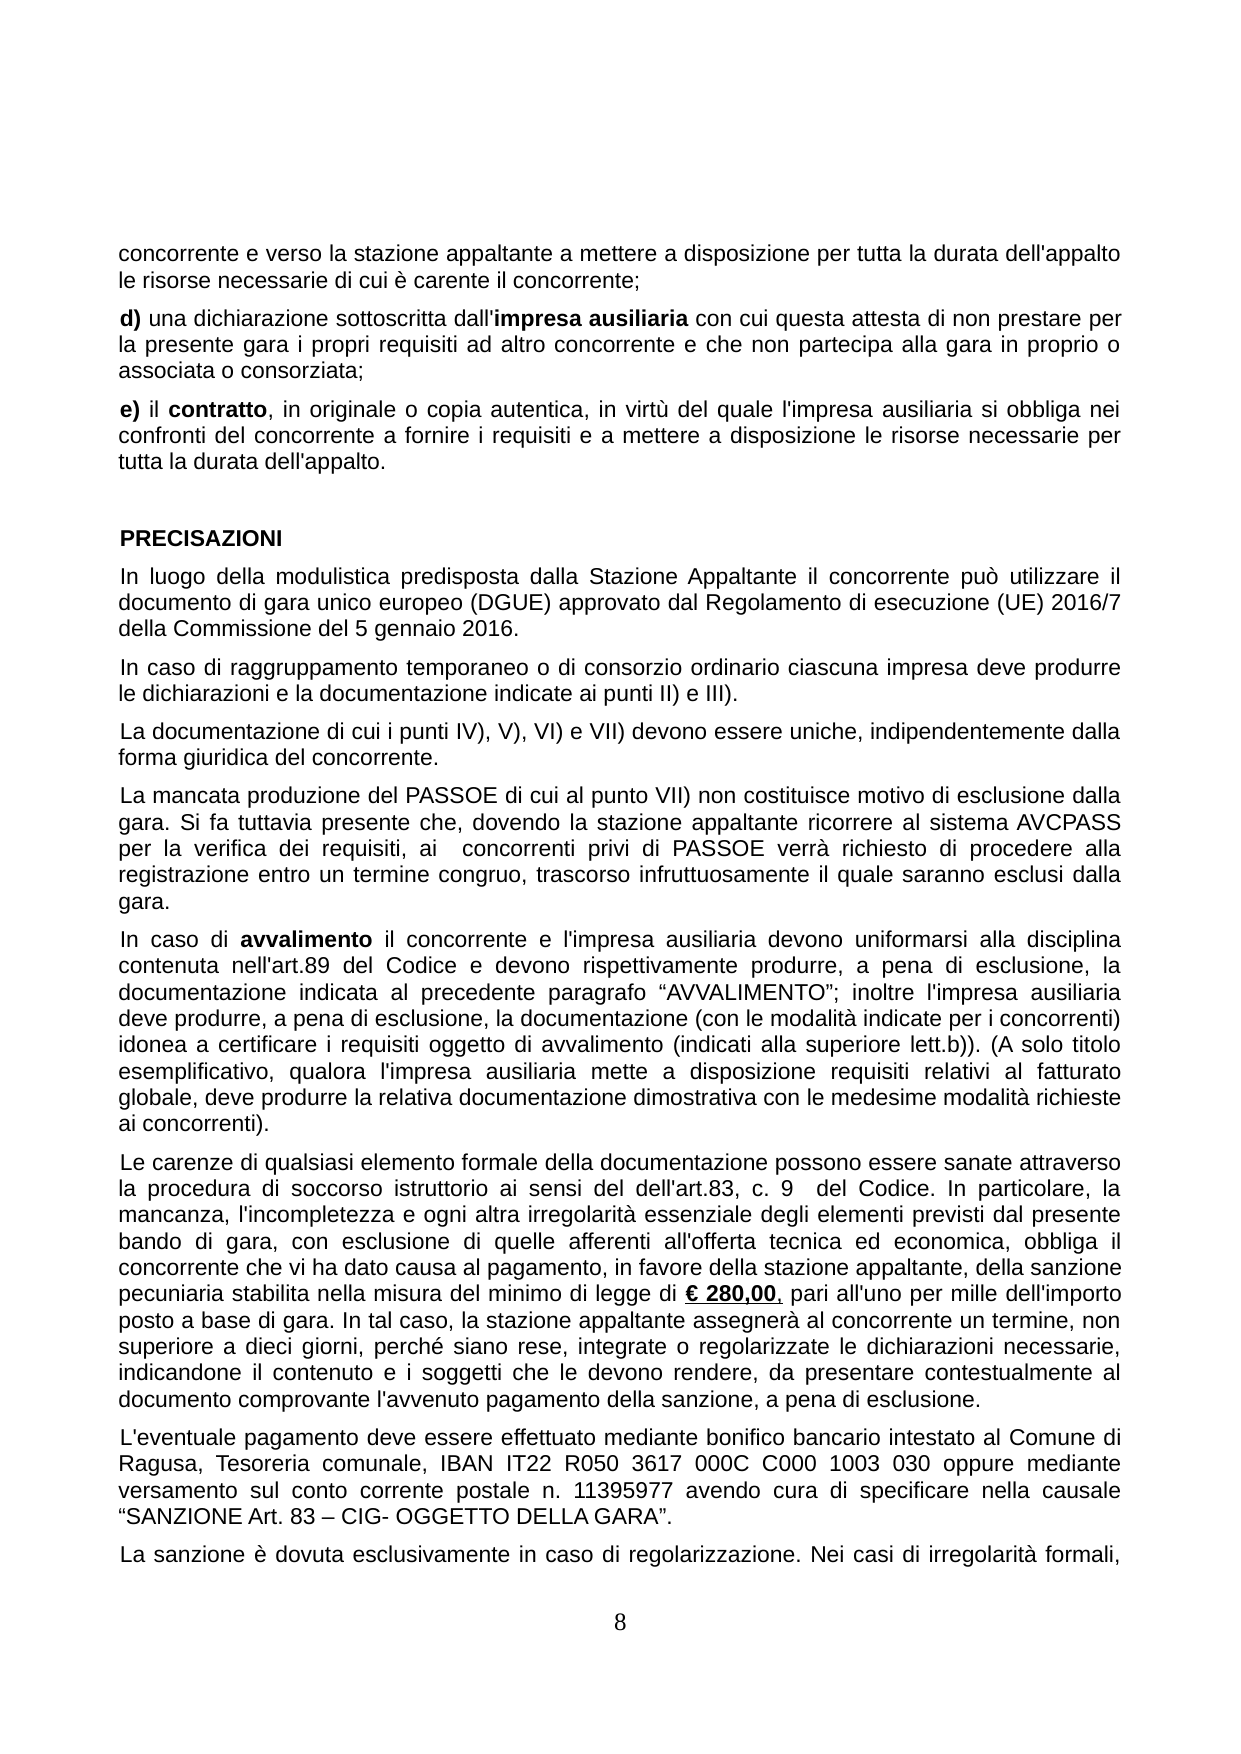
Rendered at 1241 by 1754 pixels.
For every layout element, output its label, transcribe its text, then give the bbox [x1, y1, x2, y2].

text In caso di raggruppamento temporaneo o di consorzio ordinario ciascuna impresa deve produrre le dichiarazioni e la documentazione indicate ai punti II) e III). [118, 653, 1122, 706]
text e) il contratto, in originale o copia autentica, in virtù del quale l'impresa ausiliaria si obbliga nei confronti del concorrente a fornire i requisiti e a mettere a disposizione le risorse necessarie per tutta la durata dell'appalto. [118, 396, 1122, 474]
text In luogo della modulistica predisposta dalla Stazione Appaltante il concorrente può utilizzare il documento di gara unico europeo (DGUE) approvato dal Regolamento di esecuzione (UE) 2016/7 della Commissione del 5 gennaio 2016. [118, 563, 1122, 642]
text La sanzione è dovuta esclusivamente in caso di regolarizzazione. Nei casi di irregolarità formali, [118, 1541, 1122, 1567]
text In caso di avvalimento il concorrente e l'impresa ausiliaria devono uniformarsi alla disciplina contenuta nell'art.89 del Codice e devono rispettivamente produrre, a pena di esclusione, la documentazione indicata al precedente paragrafo “AVVALIMENTO”; inoltre l'impresa ausiliaria deve produrre, a pena di esclusione, la documentazione (con le modalità indicate per i concorrenti) idonea a certificare i requisiti oggetto di avvalimento (indicati alla superiore lett.b)). (A solo titolo esemplificativo, qualora l'impresa ausiliaria mette a disposizione requisiti relativi al fatturato globale, deve produrre la relativa documentazione dimostrativa con le medesime modalità richieste ai concorrenti). [118, 926, 1122, 1137]
text Le carenze di qualsiasi elemento formale della documentazione possono essere sanate attraverso la procedura di soccorso istruttorio ai sensi del dell'art.83, c. 9 del Codice. In particolare, la mancanza, l'incompletezza e ogni altra irregolarità essenziale degli elementi previsti dal presente bando di gara, con esclusione di quelle afferenti all'offerta tecnica ed economica, obbliga il concorrente che vi ha dato causa al pagamento, in favore della stazione appaltante, della sanzione pecuniaria stabilita nella misura del minimo di legge di € 280,00, pari all'uno per mille dell'importo posto a base di gara. In tal caso, la stazione appaltante assegnerà al concorrente un termine, non superiore a dieci giorni, perché siano rese, integrate o regolarizzate le dichiarazioni necessarie, indicandone il contenuto e i soggetti che le devono rendere, da presentare contestualmente al documento comprovante l'avvenuto pagamento della sanzione, a pena di esclusione. [118, 1148, 1122, 1412]
text L'eventuale pagamento deve essere effettuato mediante bonifico bancario intestato al Comune di Ragusa, Tesoreria comunale, IBAN IT22 R050 3617 000C C000 1003 030 oppure mediante versamento sul conto corrente postale n. 11395977 avendo cura di specificare nella causale “SANZIONE Art. 83 – CIG- OGGETTO DELLA GARA”. [118, 1424, 1122, 1529]
text d) una dichiarazione sottoscritta dall'impresa ausiliaria con cui questa attesta di non prestare per la presente gara i propri requisiti ad altro concorrente e che non partecipa alla gara in proprio o associata o consorziata; [118, 305, 1122, 384]
text PRECISAZIONI [118, 524, 1122, 551]
text La documentazione di cui i punti IV), V), VI) e VII) devono essere uniche, indipendentemente dalla forma giuridica del concorrente. [118, 718, 1122, 771]
text concorrente e verso la stazione appaltante a mettere a disposizione per tutta la durata dell'appalto le risorse necessarie di cui è carente il concorrente; [118, 240, 1122, 293]
list La mancata produzione del PASSOE di cui al punto VII) non costituisce motivo di esclusione dalla gara. Si fa tuttavia presente che, dovendo la stazione appaltante ricorrere al sistema AVCPASS per la verifica dei requisiti, ai concorrenti privi di PASSOE verrà richiesto di procedere alla registrazione entro un termine congruo, trascorso infruttuosamente il quale saranno esclusi dalla gara. [118, 782, 1122, 914]
